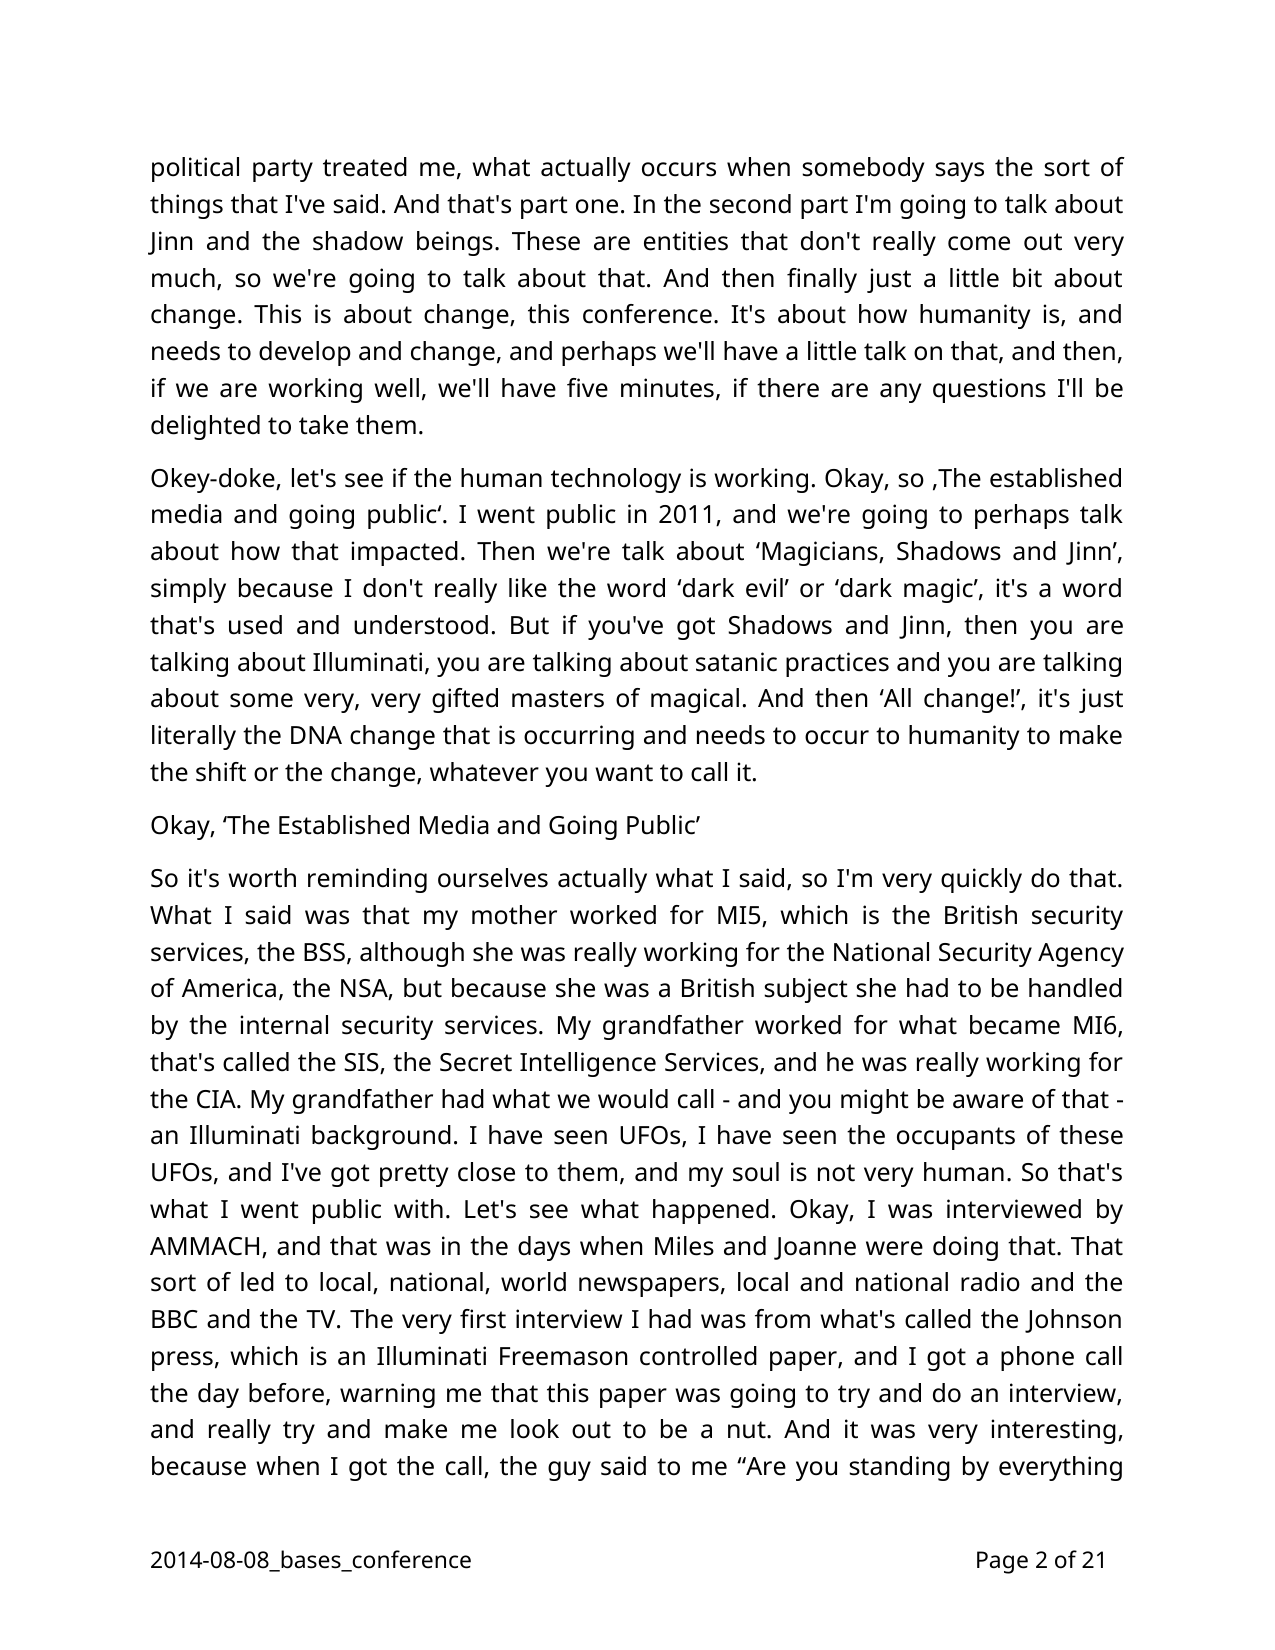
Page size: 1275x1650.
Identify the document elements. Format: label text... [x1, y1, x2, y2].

text So it's worth reminding ourselves actually what I said, so I'm very quickly do that. What I said was that my mother worked for MI5, which is the British security services, the BSS, although she was really working for the National Security Agency of America, the NSA, but because she was a British subject she had to be handled by the internal security services. My grandfather worked for what became MI6, that's called the SIS, the Secret Intelligence Services, and he was really working for the CIA. My grandfather had what we would call - and you might be aware of that - an Illuminati background. I have seen UFOs, I have seen the occupants of these UFOs, and I've got pretty close to them, and my soul is not very human. So that's what I went public with. Let's see what happened. Okay, I was interviewed by AMMACH, and that was in the days when Miles and Joanne were doing that. That sort of led to local, national, world newspapers, local and national radio and the BBC and the TV. The very first interview I had was from what's called the Johnson press, which is an Illuminati Freemason controlled paper, and I got a phone call the day before, warning me that this paper was going to try and do an interview, and really try and make me look out to be a nut. And it was very interesting, because when I got the call, the guy said to me “Are you standing by everything [150, 861, 1125, 1483]
text political party treated me, what actually occurs when somebody says the sort of things that I've said. And that's part one. In the second part I'm going to talk about Jinn and the shadow beings. These are entities that don't really come out very much, so we're going to talk about that. And then finally just a little bit about change. This is about change, this conference. It's about how humanity is, and needs to develop and change, and perhaps we'll have a little talk on that, and then, if we are working well, we'll have five minutes, if there are any questions I'll be delighted to take them. [150, 150, 1125, 441]
text Okay, ‘The Established Media and Going Public’ [150, 808, 1125, 842]
text Okey-doke, let's see if the human technology is working. Okay, so ‚The established media and going public‘. I went public in 2011, and we're going to perhaps talk about how that impacted. Then we're talk about ‘Magicians, Shadows and Jinn’, simply because I don't really like the word ‘dark evil’ or ‘dark magic’, it's a word that's used and understood. But if you've got Shadows and Jinn, then you are talking about Illuminati, you are talking about satanic practices and you are talking about some very, very gifted masters of magical. And then ‘All change!’, it's just literally the DNA change that is occurring and needs to occur to humanity to make the shift or the change, whatever you want to call it. [150, 460, 1125, 789]
